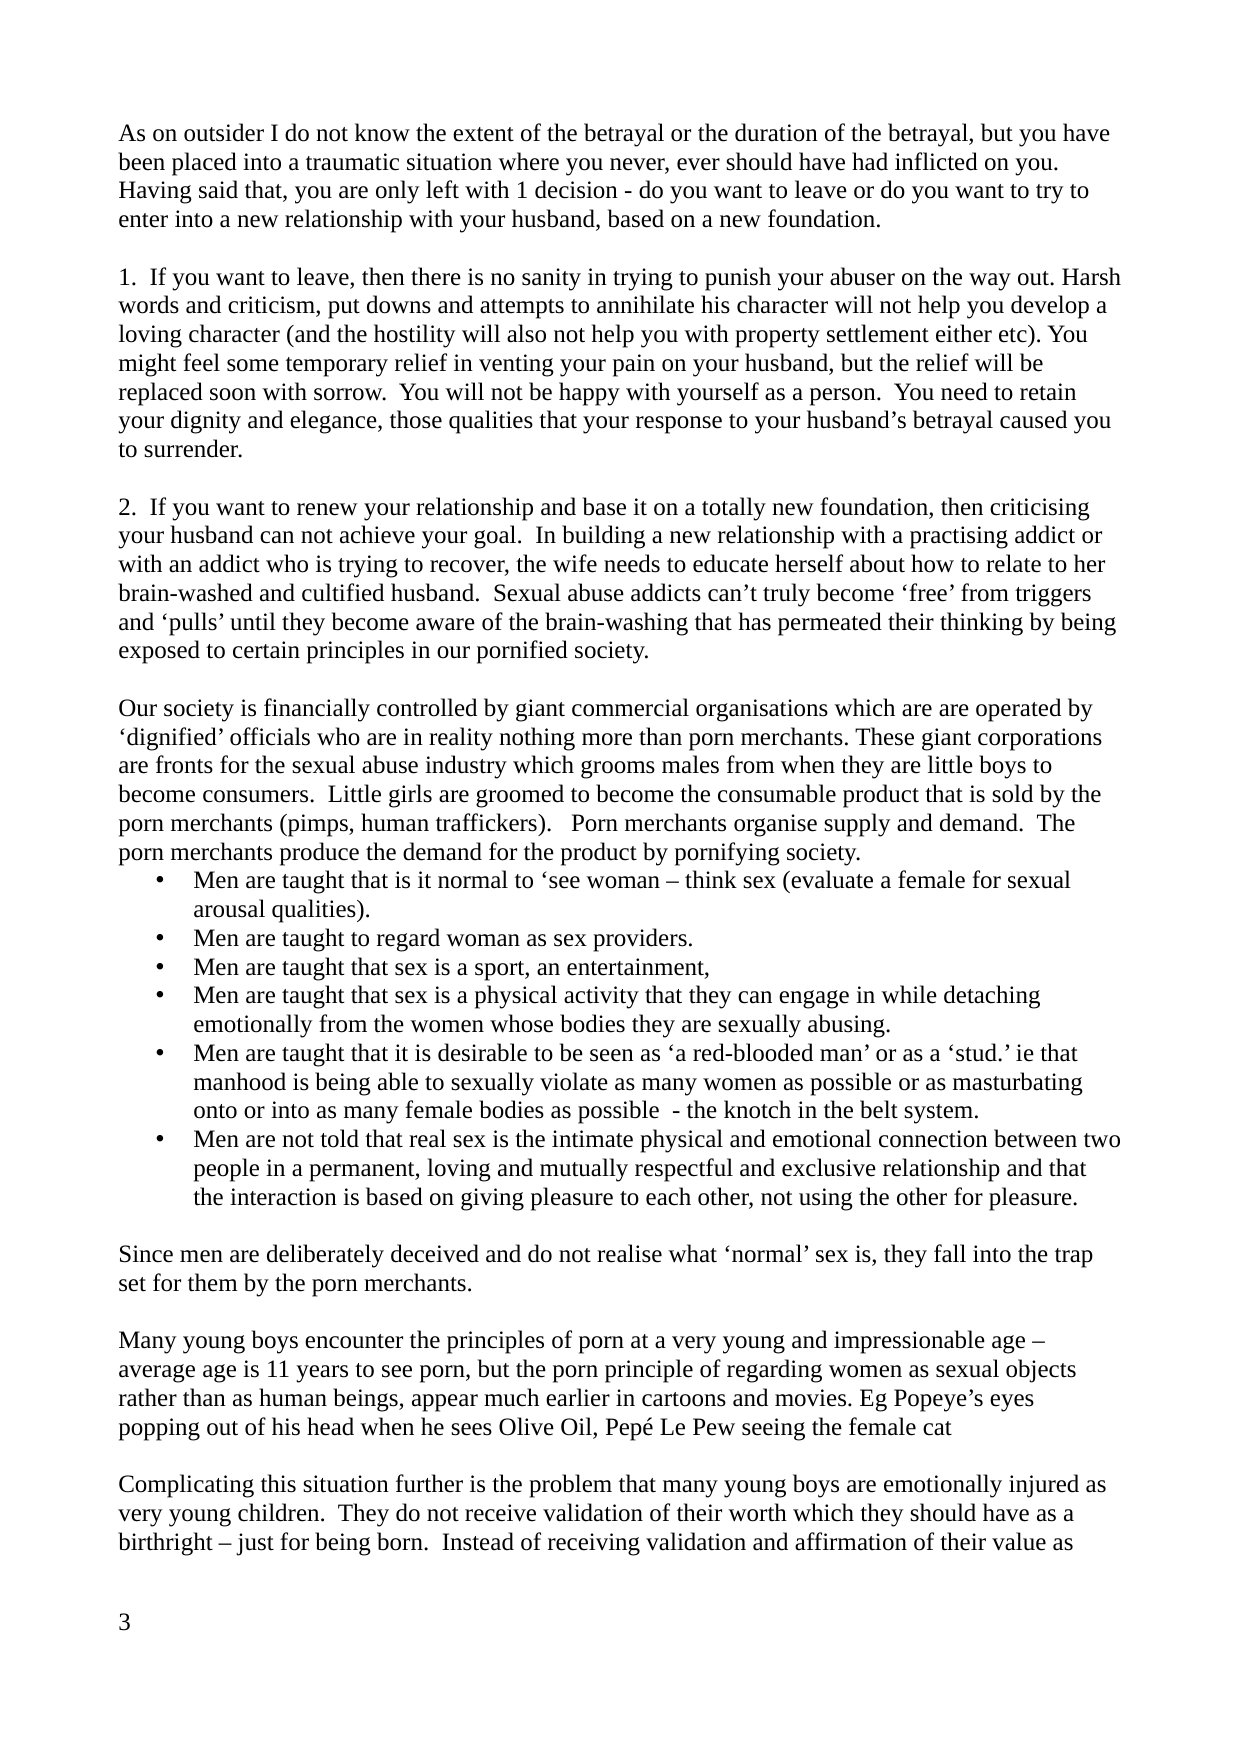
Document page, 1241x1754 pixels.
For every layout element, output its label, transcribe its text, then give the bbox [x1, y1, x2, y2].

list Men are taught that sex is a sport, an entertainment, [156, 952, 1122, 981]
text Many young boys encounter the principles of porn at a very young and impressionable age – average age is 11 years to see porn, but the porn principle of regarding women as sexual objects rather than as human beings, appear much earlier in cartoons and movies. Eg Popeye’s eyes popping out of his head when he sees Olive Oil, Pepé Le Pew seeing the female cat [118, 1326, 1122, 1441]
list Men are taught to regard woman as sex providers. [156, 923, 1122, 952]
list Men are not told that real sex is the intimate physical and emotional connection between two people in a permanent, loving and mutually respectful and exclusive relationship and that the interaction is based on giving pleasure to each other, not using the other for pleasure. [156, 1124, 1122, 1211]
list Men are taught that sex is a physical activity that they can engage in while detaching emotionally from the women whose bodies they are sexually abusing. [156, 981, 1122, 1038]
list Men are taught that it is desirable to be seen as ‘a red-blooded man’ or as a ‘stud.’ ie that manhood is being able to sexually violate as many women as possible or as masturbating onto or into as many female bodies as possible - the knotch in the belt system. [156, 1038, 1122, 1124]
text Our society is financially controlled by giant commercial organisations which are are operated by ‘dignified’ officials who are in reality nothing more than porn merchants. These giant corporations are fronts for the sexual abuse industry which grooms males from when they are little boys to become consumers. Little girls are groomed to become the consumable product that is sold by the porn merchants (pimps, human traffickers). Porn merchants organise supply and demand. The porn merchants produce the demand for the product by pornifying society. [118, 693, 1122, 866]
text Complicating this situation further is the problem that many young boys are emotionally injured as very young children. They do not receive validation of their worth which they should have as a birthright – just for being born. Instead of receiving validation and affirmation of their value as [118, 1469, 1122, 1556]
text Since men are deliberately deceived and do not realise what ‘normal’ sex is, they fall into the trap set for them by the porn merchants. [118, 1239, 1122, 1297]
text As on outsider I do not know the extent of the betrayal or the duration of the betrayal, but you have been placed into a traumatic situation where you never, ever should have had inflicted on you. Having said that, you are only left with 1 decision - do you want to leave or do you want to try to enter into a new relationship with your husband, based on a new foundation. [118, 118, 1122, 233]
text 1. If you want to leave, then there is no sanity in trying to punish your abuser on the way out. Harsh words and criticism, put downs and attempts to annihilate his character will not help you develop a loving character (and the hostility will also not help you with property settlement either etc). You might feel some temporary relief in venting your pain on your husband, but the relief will be replaced soon with sorrow. You will not be happy with yourself as a person. You need to retain your dignity and elegance, those qualities that your response to your husband’s betrayal caused you to surrender. [118, 262, 1122, 463]
list Men are taught that is it normal to ‘see woman – think sex (evaluate a female for sexual arousal qualities). [156, 866, 1122, 923]
text 2. If you want to renew your relationship and base it on a totally new foundation, then criticising your husband can not achieve your goal. In building a new relationship with a practising addict or with an addict who is trying to recover, the wife needs to educate herself about how to relate to her brain-washed and cultified husband. Sexual abuse addicts can’t truly become ‘free’ from triggers and ‘pulls’ until they become aware of the brain-washing that has permeated their thinking by being exposed to certain principles in our pornified society. [118, 492, 1122, 664]
